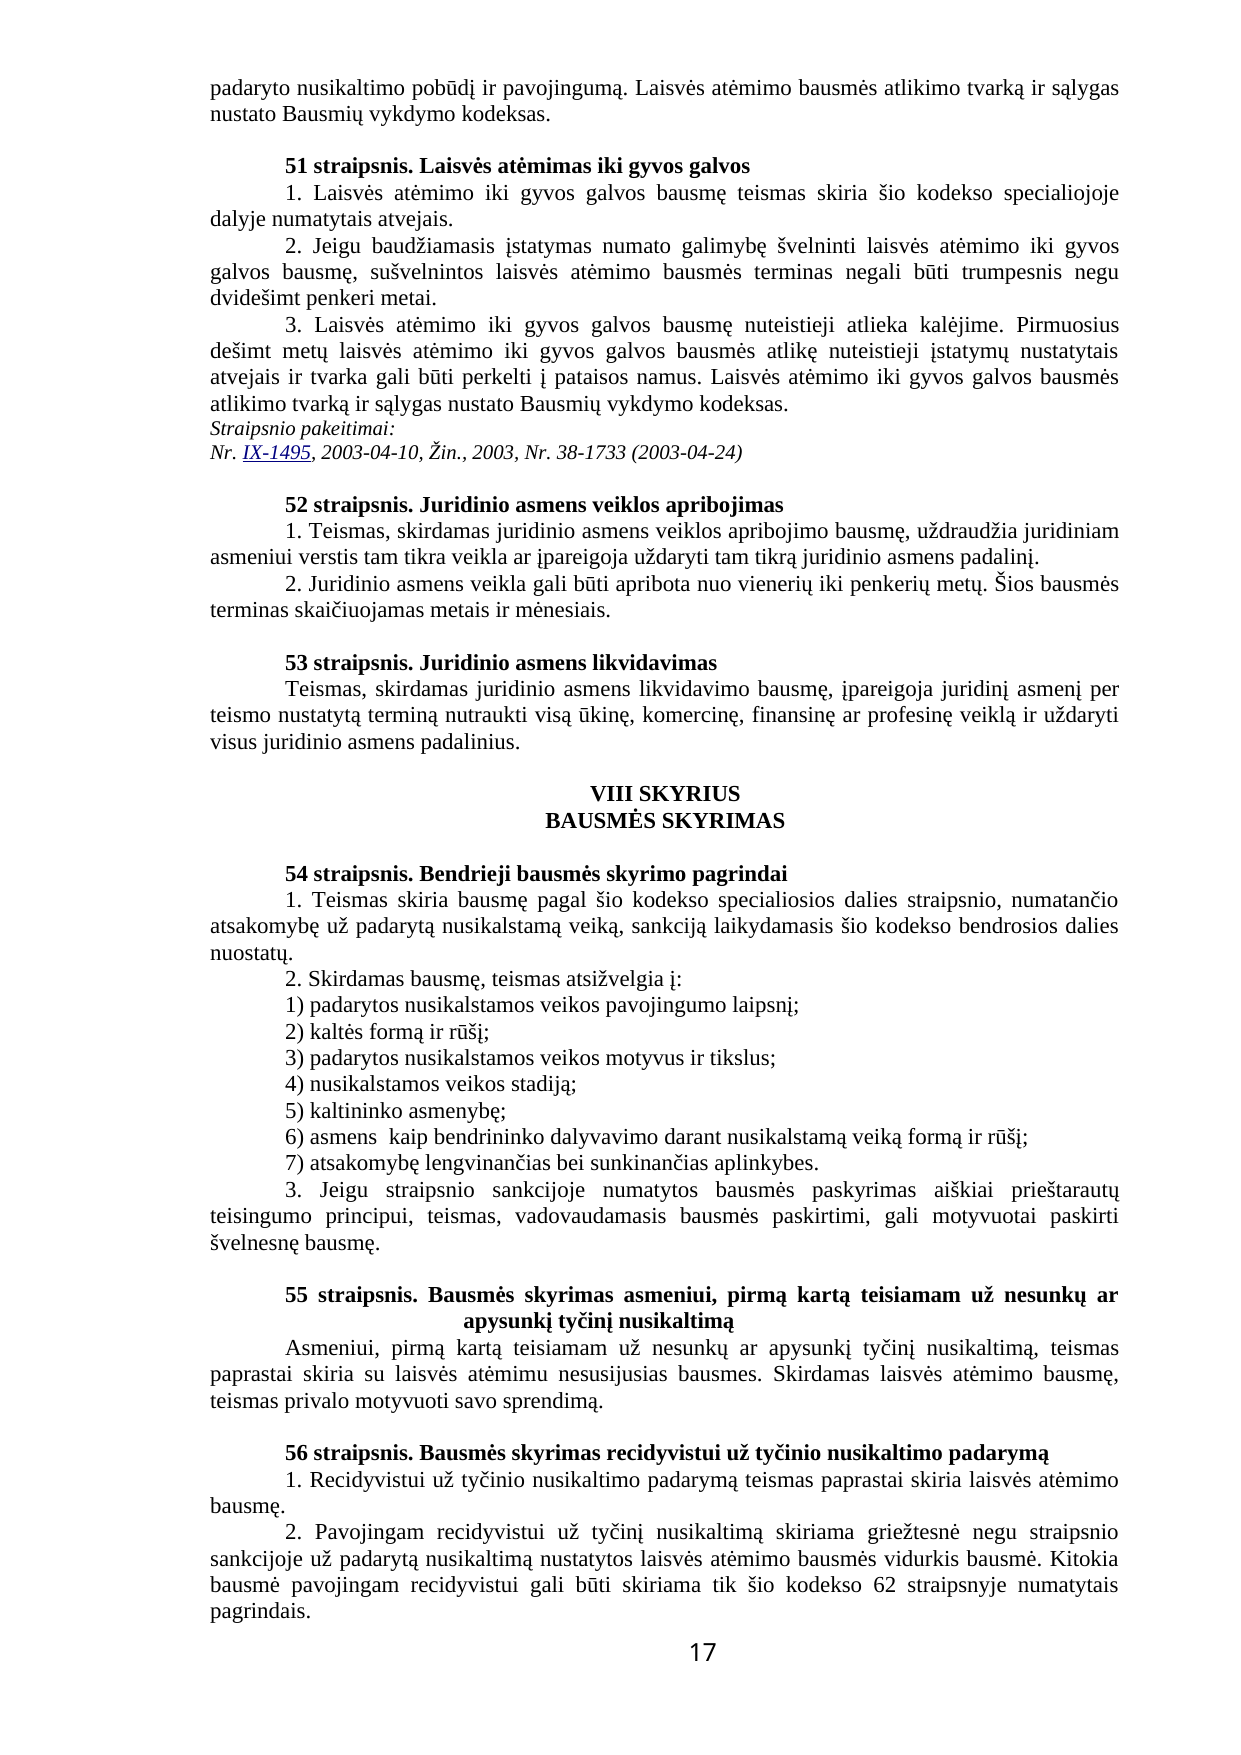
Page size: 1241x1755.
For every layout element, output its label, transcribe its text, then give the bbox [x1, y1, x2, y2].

text 1) padarytos nusikalstamos veikos pavojingumo laipsnį; [210, 991, 1120, 1018]
text 1. Teismas, skirdamas juridinio asmens veiklos apribojimo bausmę, uždraudžia juridiniam asmeniui verstis tam tikra veikla ar įpareigoja uždaryti tam tikrą juridinio asmens padalinį. [210, 517, 1120, 570]
text Asmeniui, pirmą kartą teisiamam už nesunkų ar apysunkį tyčinį nusikaltimą, teismas paprastai skiria su laisvės atėmimu nesusijusias bausmes. Skirdamas laisvės atėmimo bausmę, teismas privalo motyvuoti savo sprendimą. [210, 1334, 1120, 1413]
text 1. Teismas skiria bausmę pagal šio kodekso specialiosios dalies straipsnio, numatančio atsakomybę už padarytą nusikalstamą veiką, sankciją laikydamasis šio kodekso bendrosios dalies nuostatų. [210, 886, 1120, 965]
text 4) nusikalstamos veikos stadiją; [210, 1070, 1120, 1097]
text Nr. IX-1495, 2003-04-10, Žin., 2003, Nr. 38-1733 (2003-04-24) [210, 440, 1120, 464]
subtitle VIII SKYRIUS [210, 781, 1120, 807]
text 3. Jeigu straipsnio sankcijoje numatytos bausmės paskyrimas aiškiai prieštarautų teisingumo principui, teismas, vadovaudamasis bausmės paskirtimi, gali motyvuotai paskirti švelnesnę bausmę. [210, 1176, 1120, 1255]
text 51 straipsnis. Laisvės atėmimas iki gyvos galvos [210, 153, 1120, 179]
text padaryto nusikaltimo pobūdį ir pavojingumą. Laisvės atėmimo bausmės atlikimo tvarką ir sąlygas nustato Bausmių vykdymo kodeksas. [210, 73, 1120, 126]
text 53 straipsnis. Juridinio asmens likvidavimas [210, 649, 1120, 675]
text 52 straipsnis. Juridinio asmens veiklos apribojimas [210, 491, 1120, 517]
text 3) padarytos nusikalstamos veikos motyvus ir tikslus; [210, 1044, 1120, 1070]
text Teismas, skirdamas juridinio asmens likvidavimo bausmę, įpareigoja juridinį asmenį per teismo nustatytą terminą nutraukti visą ūkinę, komercinę, finansinę ar profesinę veiklą ir uždaryti visus juridinio asmens padalinius. [210, 675, 1120, 754]
text Straipsnio pakeitimai: [210, 416, 1120, 440]
text 54 straipsnis. Bendrieji bausmės skyrimo pagrindai [210, 859, 1120, 886]
text 2. Skirdamas bausmę, teismas atsižvelgia į: [210, 965, 1120, 991]
text 7) atsakomybę lengvinančias bei sunkinančias aplinkybes. [210, 1149, 1120, 1176]
text 55 straipsnis. Bausmės skyrimas asmeniui, pirmą kartą teisiamam už nesunkų ar apysunkį tyčinį nusikaltimą [285, 1281, 1120, 1334]
text 2. Pavojingam recidyvistui už tyčinį nusikaltimą skiriama griežtesnė negu straipsnio sankcijoje už padarytą nusikaltimą nustatytos laisvės atėmimo bausmės vidurkis bausmė. Kitokia bausmė pavojingam recidyvistui gali būti skiriama tik šio kodekso 62 straipsnyje numatytais pagrindais. [210, 1518, 1120, 1624]
text 6) asmens kaip bendrininko dalyvavimo darant nusikalstamą veiką formą ir rūšį; [210, 1123, 1120, 1149]
text 3. Laisvės atėmimo iki gyvos galvos bausmę nuteistieji atlieka kalėjime. Pirmuosius dešimt metų laisvės atėmimo iki gyvos galvos bausmės atlikę nuteistieji įstatymų nustatytais atvejais ir tvarka gali būti perkelti į pataisos namus. Laisvės atėmimo iki gyvos galvos bausmės atlikimo tvarką ir sąlygas nustato Bausmių vykdymo kodeksas. [210, 311, 1120, 416]
text BAUSMĖS SKYRIMAS [210, 807, 1120, 833]
text 5) kaltininko asmenybę; [210, 1097, 1120, 1123]
text 2. Juridinio asmens veikla gali būti apribota nuo vienerių iki penkerių metų. Šios bausmės terminas skaičiuojamas metais ir mėnesiais. [210, 570, 1120, 622]
text 56 straipsnis. Bausmės skyrimas recidyvistui už tyčinio nusikaltimo padarymą [285, 1439, 1120, 1466]
text 1. Laisvės atėmimo iki gyvos galvos bausmę teismas skiria šio kodekso specialiojoje dalyje numatytais atvejais. [210, 179, 1120, 232]
text 1. Recidyvistui už tyčinio nusikaltimo padarymą teismas paprastai skiria laisvės atėmimo bausmę. [210, 1466, 1120, 1518]
text 2. Jeigu baudžiamasis įstatymas numato galimybę švelninti laisvės atėmimo iki gyvos galvos bausmę, sušvelnintos laisvės atėmimo bausmės terminas negali būti trumpesnis negu dvidešimt penkeri metai. [210, 232, 1120, 311]
text 2) kaltės formą ir rūšį; [210, 1018, 1120, 1044]
